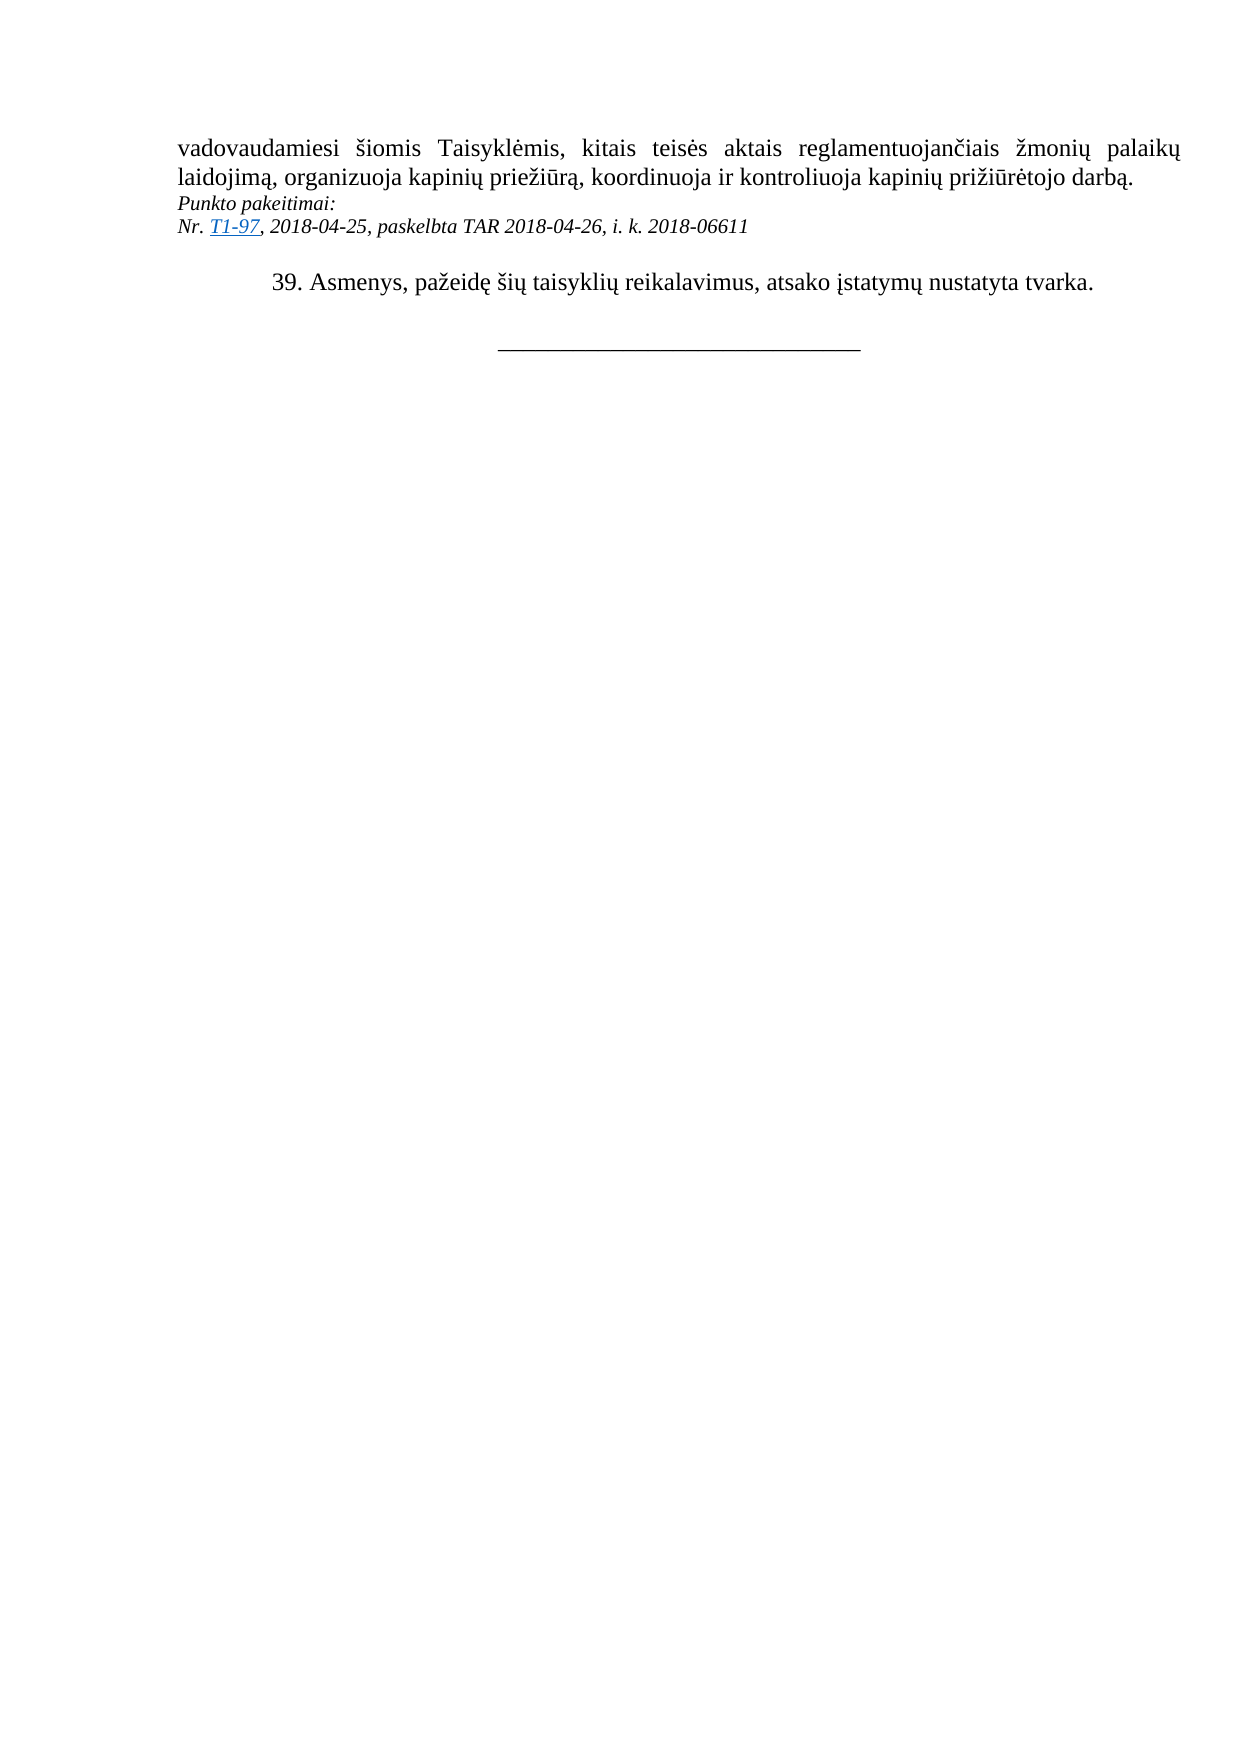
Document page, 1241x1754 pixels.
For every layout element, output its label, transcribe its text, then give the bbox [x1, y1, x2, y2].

text 39. Asmenys, pažeidę šių taisyklių reikalavimus, atsako įstatymų nustatyta tvarka. [177, 267, 1181, 296]
text Punkto pakeitimai: [177, 190, 1181, 214]
text _____________________________ [177, 325, 1181, 353]
text vadovaudamiesi šiomis Taisyklėmis, kitais teisės aktais reglamentuojančiais žmonių palaikų laidojimą, organizuoja kapinių priežiūrą, koordinuoja ir kontroliuoja kapinių prižiūrėtojo darbą. [177, 133, 1181, 190]
text Nr. T1-97, 2018-04-25, paskelbta TAR 2018-04-26, i. k. 2018-06611 [177, 214, 1181, 238]
